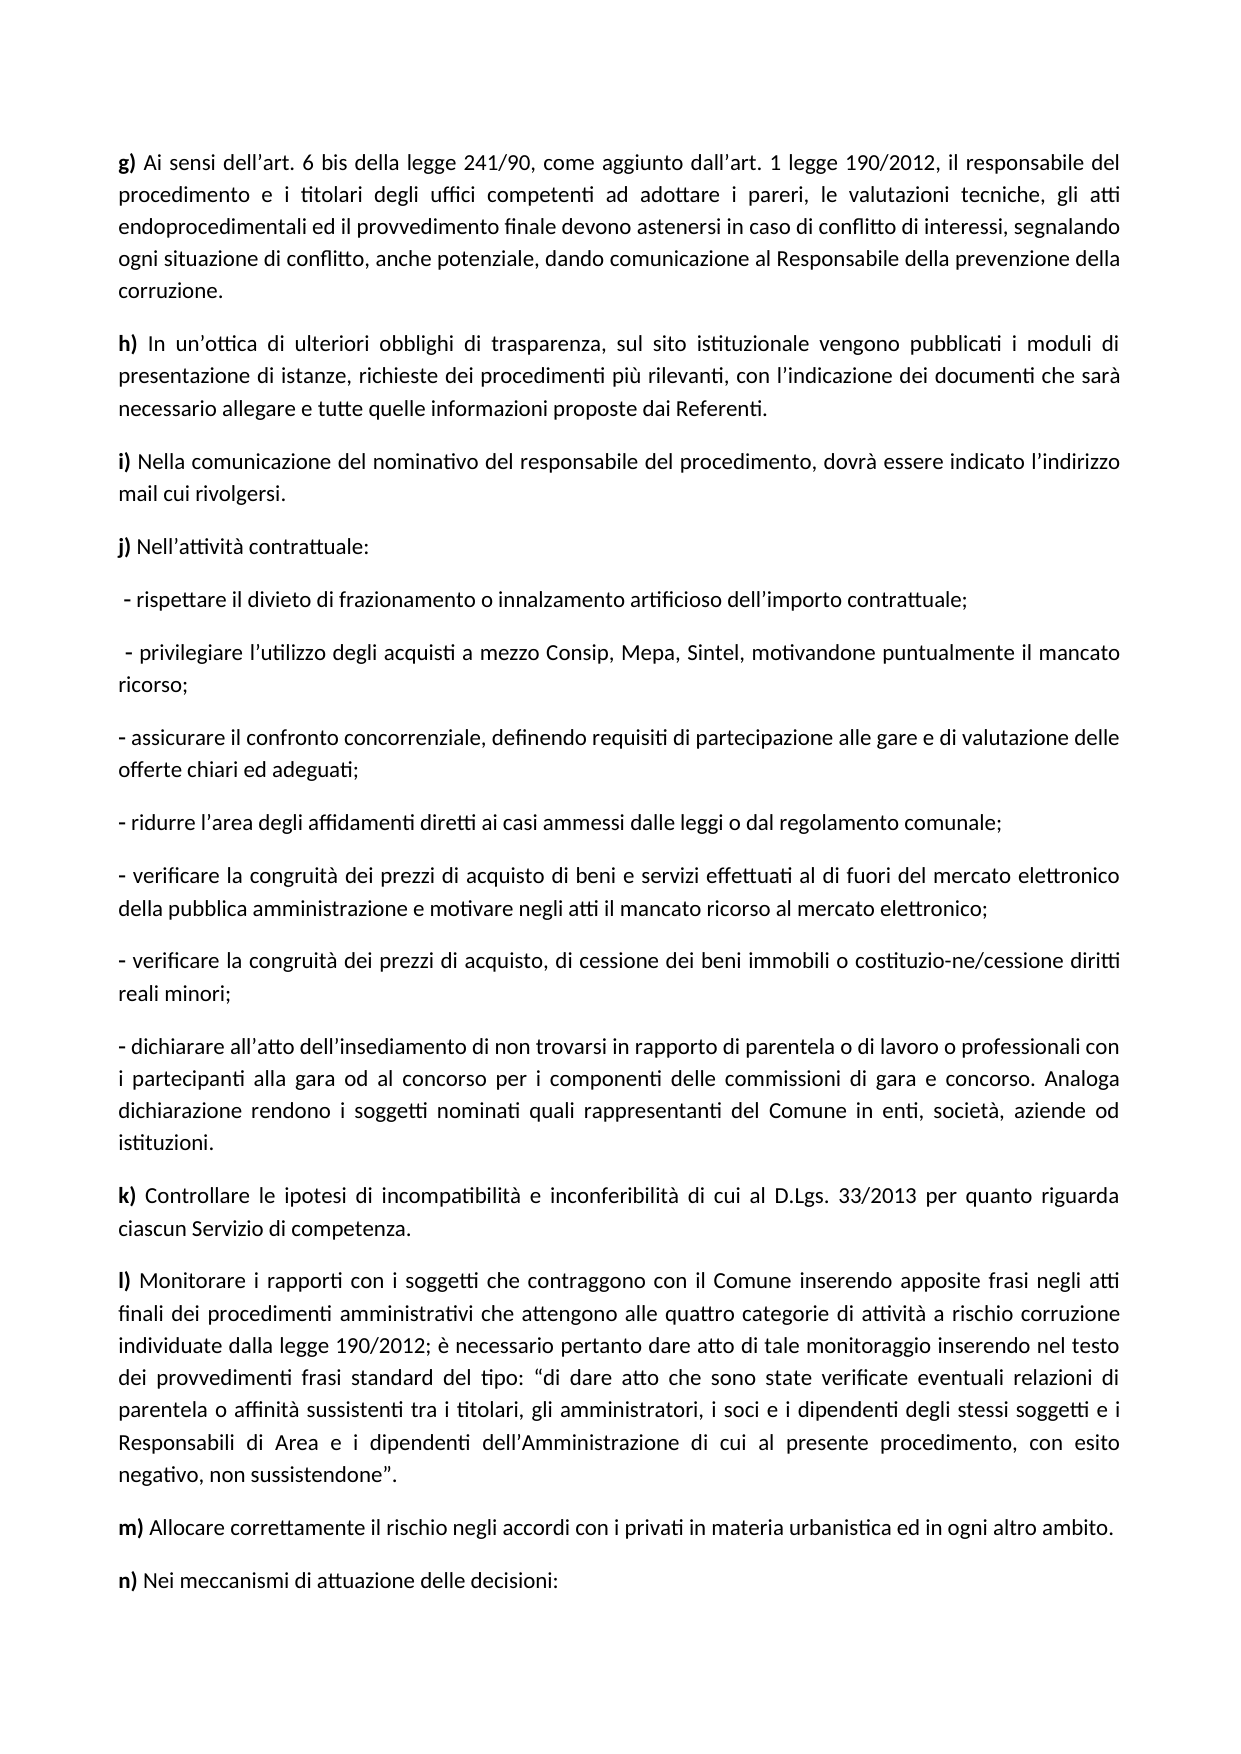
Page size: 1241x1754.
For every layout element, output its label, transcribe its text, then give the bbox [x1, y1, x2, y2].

text  privilegiare l’utilizzo degli acquisti a mezzo Consip, Mepa, Sintel, motivandone puntualmente il mancato ricorso; [118, 638, 1122, 698]
text  rispettare il divieto di frazionamento o innalzamento artificioso dell’importo contrattuale; [118, 585, 1122, 613]
text k) Controllare le ipotesi di incompatibilità e inconferibilità di cui al D.Lgs. 33/2013 per quanto riguarda ciascun Servizio di competenza. [118, 1181, 1122, 1242]
text g) Ai sensi dell’art. 6 bis della legge 241/90, come aggiunto dall’art. 1 legge 190/2012, il responsabile del procedimento e i titolari degli uffici competenti ad adottare i pareri, le valutazioni tecniche, gli atti endoprocedimentali ed il provvedimento finale devono astenersi in caso di conflitto di interessi, segnalando ogni situazione di conflitto, anche potenziale, dando comunicazione al Responsabile della prevenzione della corruzione. [118, 148, 1122, 304]
text i) Nella comunicazione del nominativo del responsabile del procedimento, dovrà essere indicato l’indirizzo mail cui rivolgersi. [118, 447, 1122, 507]
text h) In un’ottica di ulteriori obblighi di trasparenza, sul sito istituzionale vengono pubblicati i moduli di presentazione di istanze, richieste dei procedimenti più rilevanti, con l’indicazione dei documenti che sarà necessario allegare e tutte quelle informazioni proposte dai Referenti. [118, 329, 1122, 422]
text  verificare la congruità dei prezzi di acquisto di beni e servizi effettuati al di fuori del mercato elettronico della pubblica amministrazione e motivare negli atti il mancato ricorso al mercato elettronico; [118, 861, 1122, 922]
text n) Nei meccanismi di attuazione delle decisioni: [118, 1566, 1122, 1594]
text l) Monitorare i rapporti con i soggetti che contraggono con il Comune inserendo apposite frasi negli atti finali dei procedimenti amministrativi che attengono alle quattro categorie di attività a rischio corruzione individuate dalla legge 190/2012; è necessario pertanto dare atto di tale monitoraggio inserendo nel testo dei provvedimenti frasi standard del tipo: “di dare atto che sono state verificate eventuali relazioni di parentela o affinità sussistenti tra i titolari, gli amministratori, i soci e i dipendenti degli stessi soggetti e i Responsabili di Area e i dipendenti dell’Amministrazione di cui al presente procedimento, con esito negativo, non sussistendone”. [118, 1267, 1122, 1488]
text  assicurare il confronto concorrenziale, definendo requisiti di partecipazione alle gare e di valutazione delle offerte chiari ed adeguati; [118, 723, 1122, 783]
text  ridurre l’area degli affidamenti diretti ai casi ammessi dalle leggi o dal regolamento comunale; [118, 808, 1122, 836]
text j) Nell’attività contrattuale: [118, 532, 1122, 560]
text  verificare la congruità dei prezzi di acquisto, di cessione dei beni immobili o costituzio-ne/cessione diritti reali minori; [118, 947, 1122, 1007]
text m) Allocare correttamente il rischio negli accordi con i privati in materia urbanistica ed in ogni altro ambito. [118, 1513, 1122, 1541]
text  dichiarare all’atto dell’insediamento di non trovarsi in rapporto di parentela o di lavoro o professionali con i partecipanti alla gara od al concorso per i componenti delle commissioni di gara e concorso. Analoga dichiarazione rendono i soggetti nominati quali rappresentanti del Comune in enti, società, aziende od istituzioni. [118, 1032, 1122, 1156]
